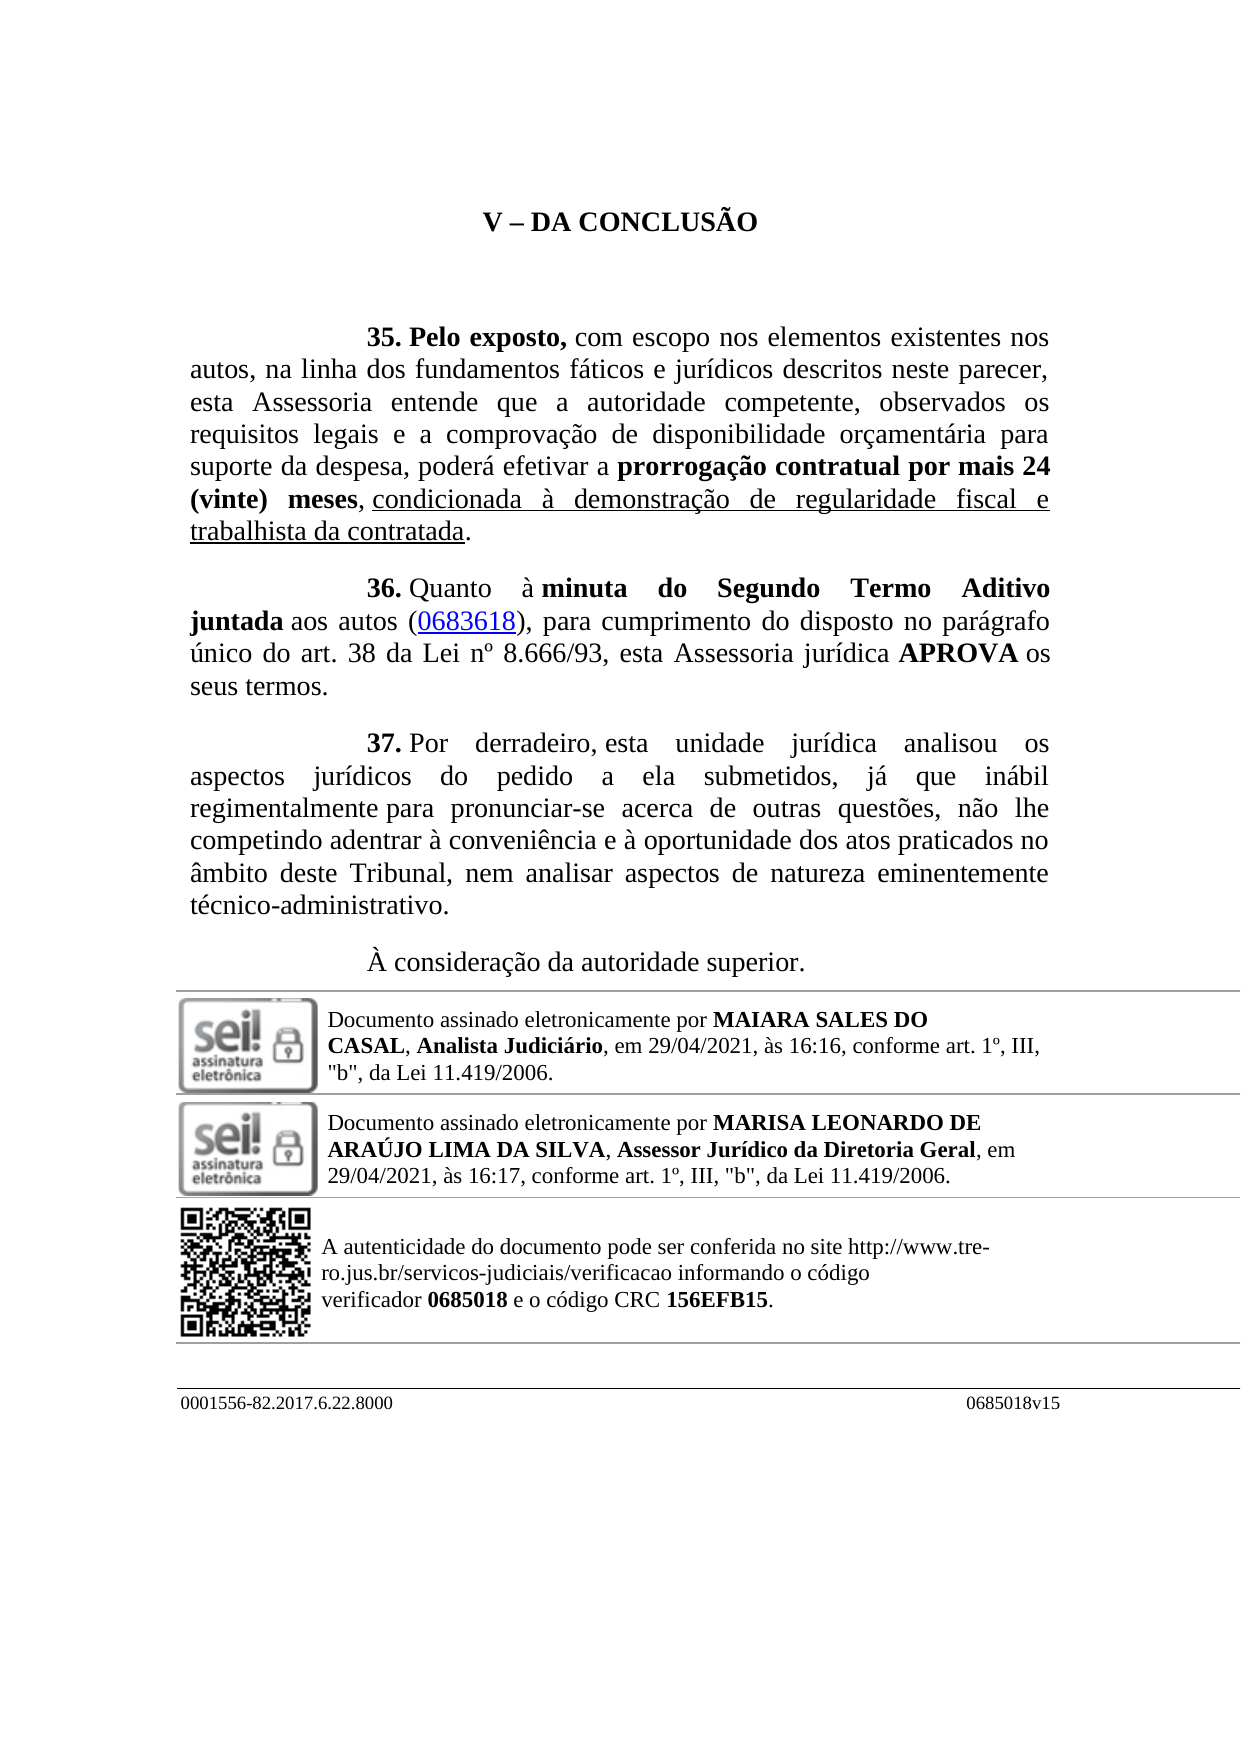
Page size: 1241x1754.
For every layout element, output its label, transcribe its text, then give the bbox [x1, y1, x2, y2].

table_header 0685018v15 [620, 1389, 1063, 1416]
text 36. Quanto à minuta do Segundo Termo Aditivo juntada aos autos (0683618), para cumprimento do disposto no parágrafo único do art. 38 da Lei nº 8.666/93, esta Assessoria jurídica APROVA os seus termos. [190, 572, 1051, 701]
table_header Documento assinado eletronicamente por MAIARA SALES DO CASAL, Analista Judiciário, em 29/04/2021, às 16:16, conforme art. 1º, III, "b", da Lei 11.419/2006. [326, 997, 1063, 1093]
text À consideração da autoridade superior. [190, 946, 1051, 978]
table_header [177, 1204, 319, 1341]
table_header [177, 1100, 326, 1197]
text V – DA CONCLUSÃO [190, 205, 1051, 237]
table_header [177, 997, 326, 1093]
text 35. Pelo exposto, com escopo nos elementos existentes nos autos, na linha dos fundamentos fáticos e jurídicos descritos neste parecer, esta Assessoria entende que a autoridade competente, observados os requisitos legais e a comprovação de disponibilidade orçamentária para suporte da despesa, poderá efetivar a prorrogação contratual por mais 24 (vinte) meses, condicionada à demonstração de regularidade fiscal e trabalhista da contratada. [190, 320, 1051, 547]
table_header A autenticidade do documento pode ser conferida no site http://www.tre-ro.jus.br/servicos-judiciais/verificacao informando o código verificador 0685018 e o código CRC 156EFB15. [319, 1204, 1063, 1341]
table_header Documento assinado eletronicamente por MARISA LEONARDO DE ARAÚJO LIMA DA SILVA, Assessor Jurídico da Diretoria Geral, em 29/04/2021, às 16:17, conforme art. 1º, III, "b", da Lei 11.419/2006. [326, 1100, 1063, 1197]
text 37. Por derradeiro, esta unidade jurídica analisou os aspectos jurídicos do pedido a ela submetidos, já que inábil regimentalmente para pronunciar-se acerca de outras questões, não lhe competindo adentrar à conveniência e à oportunidade dos atos praticados no âmbito deste Tribunal, nem analisar aspectos de natureza eminentemente técnico-administrativo. [190, 726, 1051, 921]
table_header 0001556-82.2017.6.22.8000 [177, 1389, 620, 1416]
